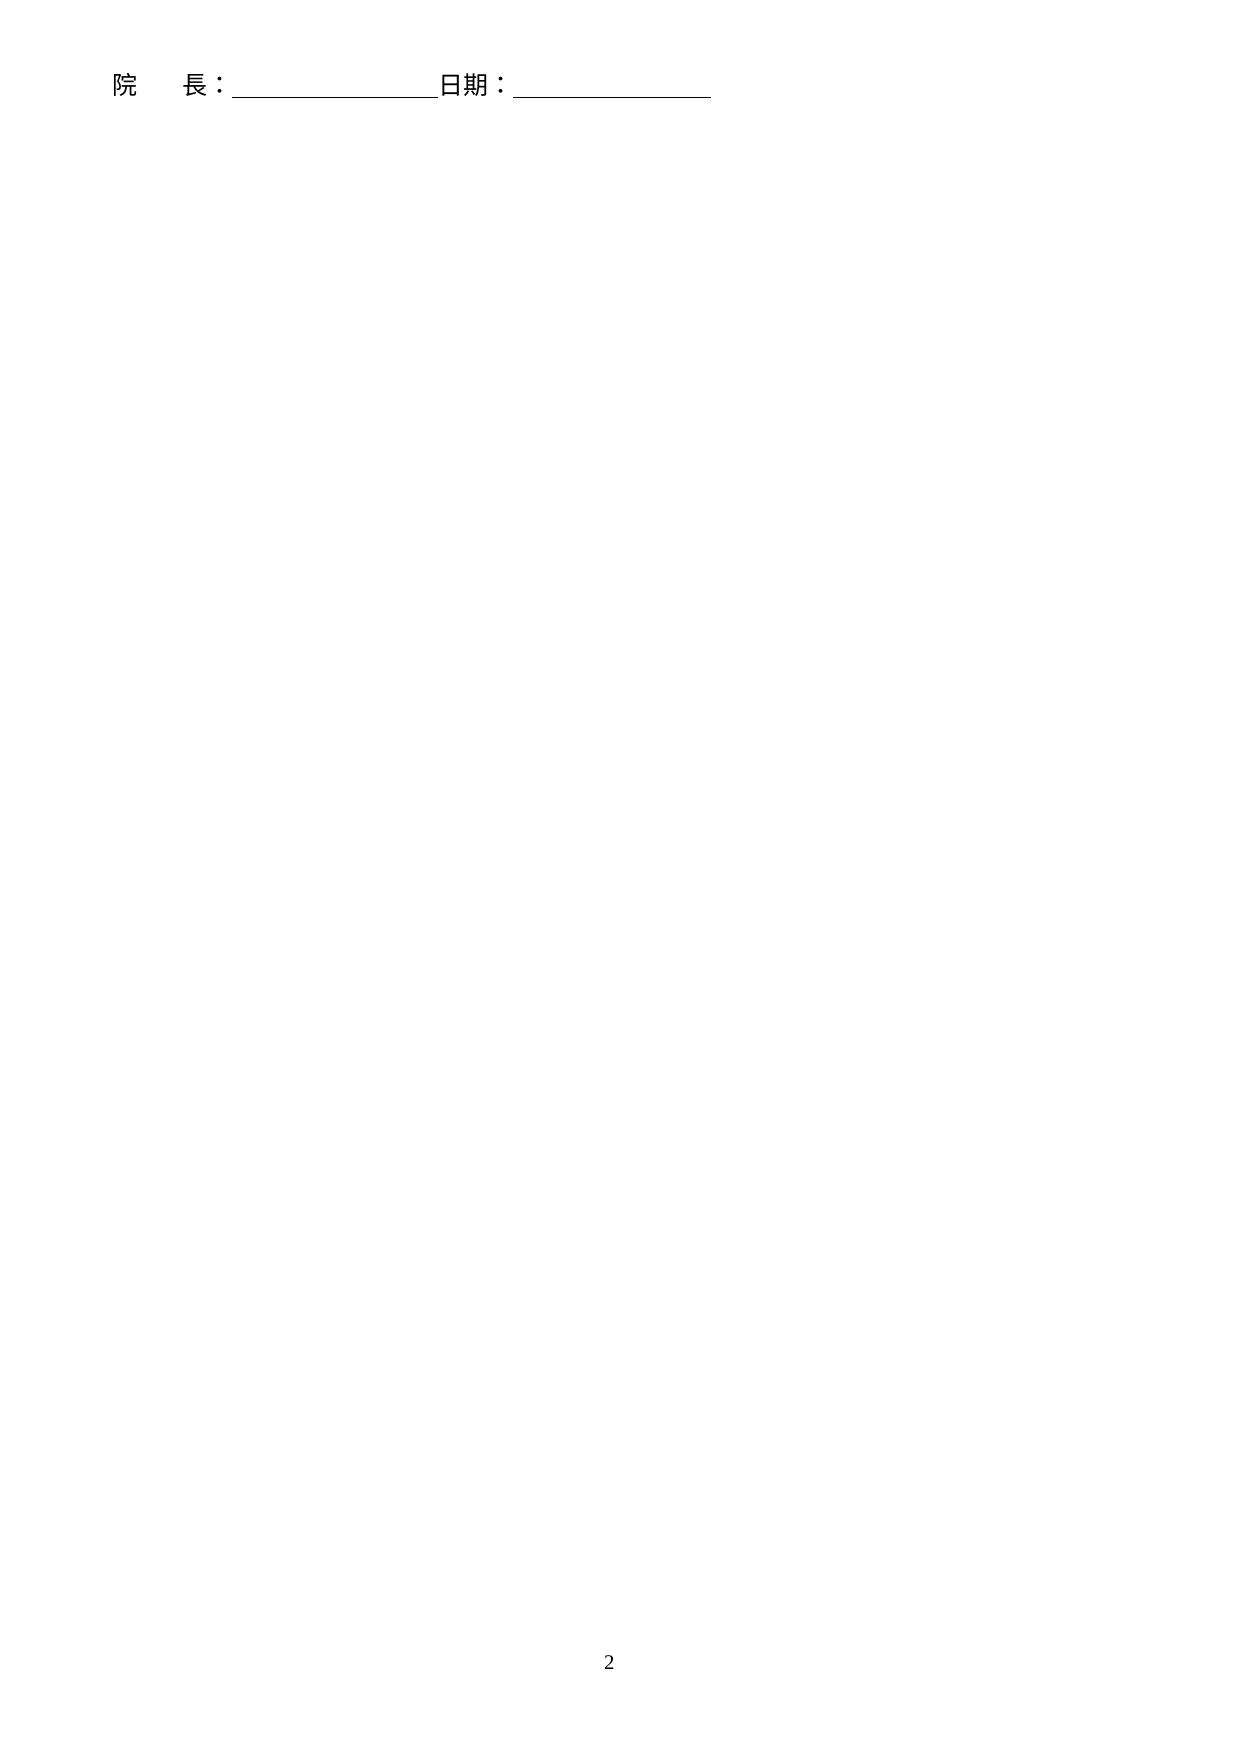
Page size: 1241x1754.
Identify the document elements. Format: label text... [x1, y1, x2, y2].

text 院 長： 日期： [112, 66, 1106, 102]
